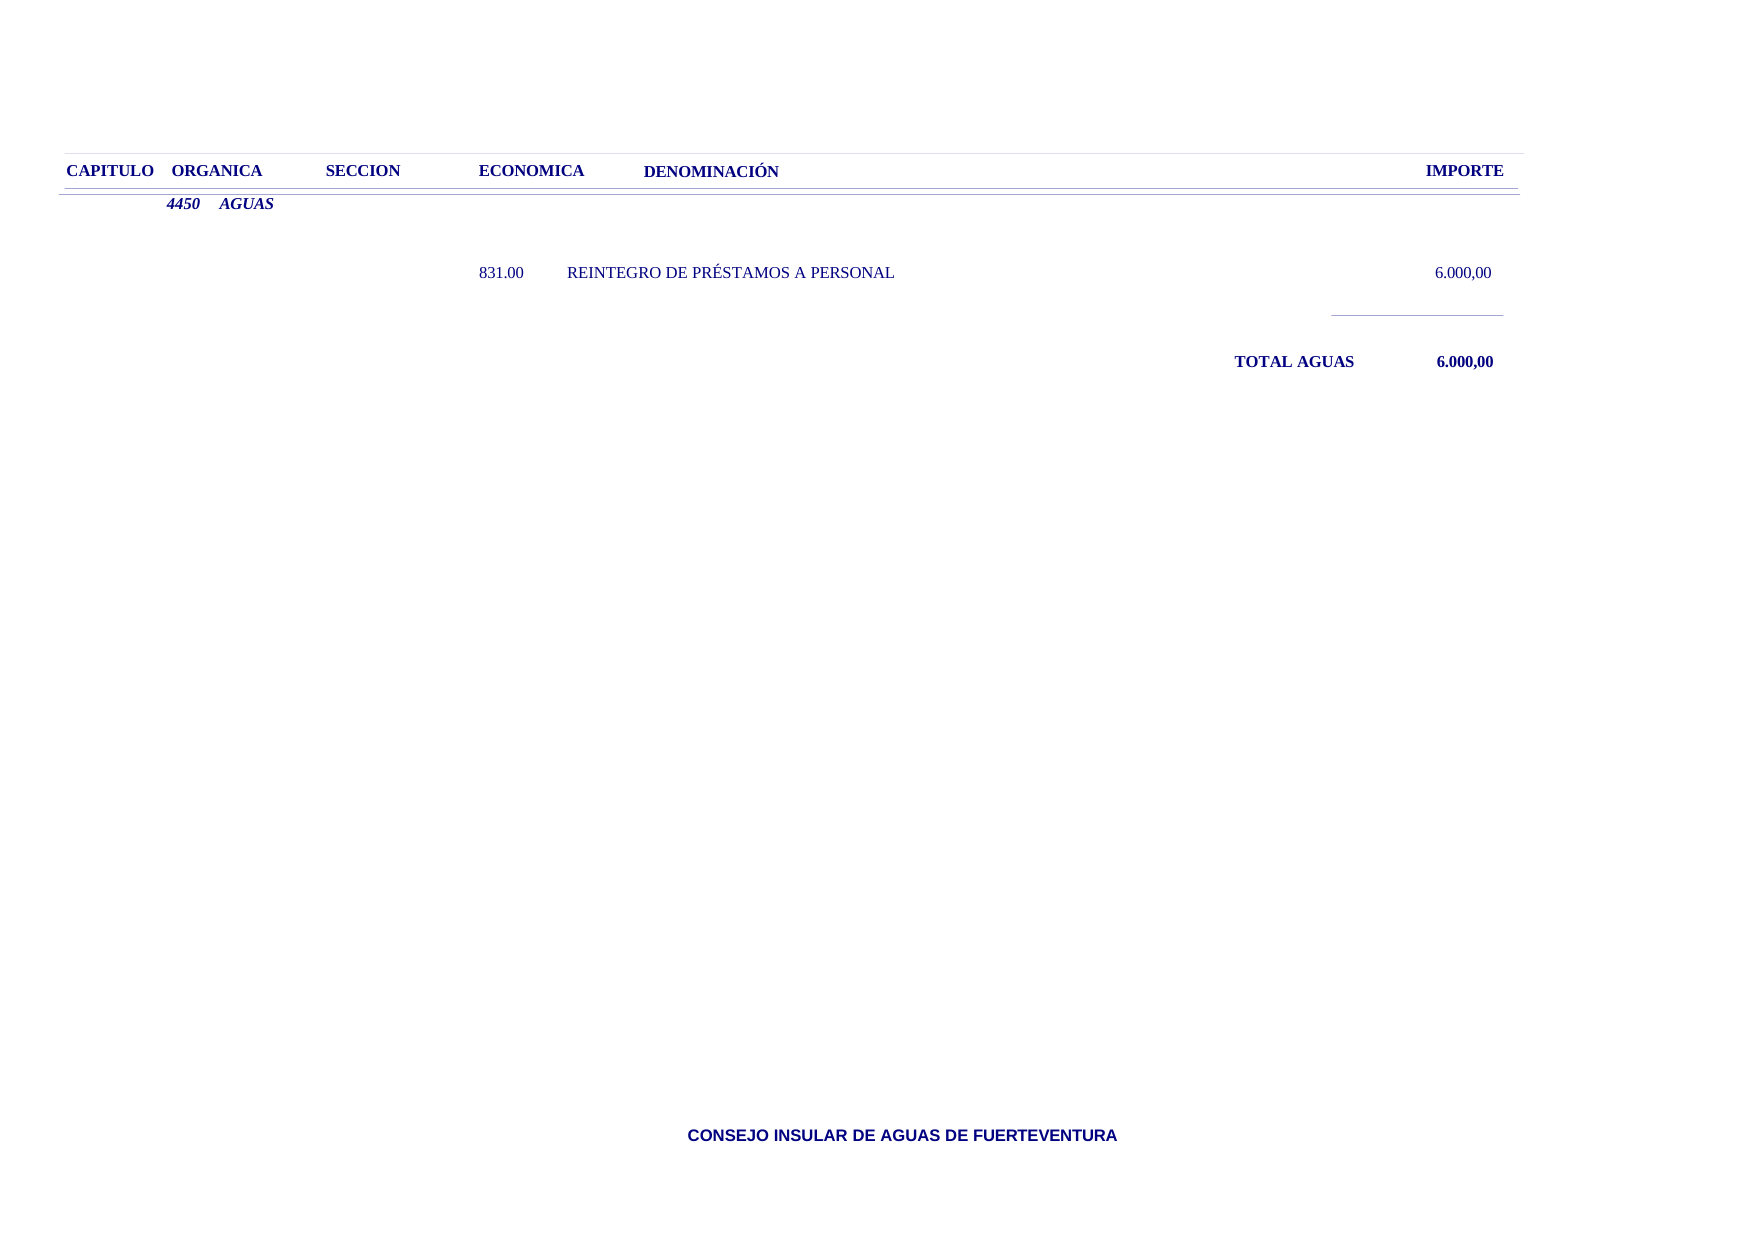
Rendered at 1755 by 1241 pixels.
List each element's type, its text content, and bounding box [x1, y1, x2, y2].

text 831.00 REINTEGRO DE PRÉSTAMOS A PERSONAL 6.000,00 [479, 263, 1548, 282]
text 4450 AGUAS [167, 194, 1548, 213]
text TOTAL AGUAS 6.000,00 [44, 352, 1494, 371]
